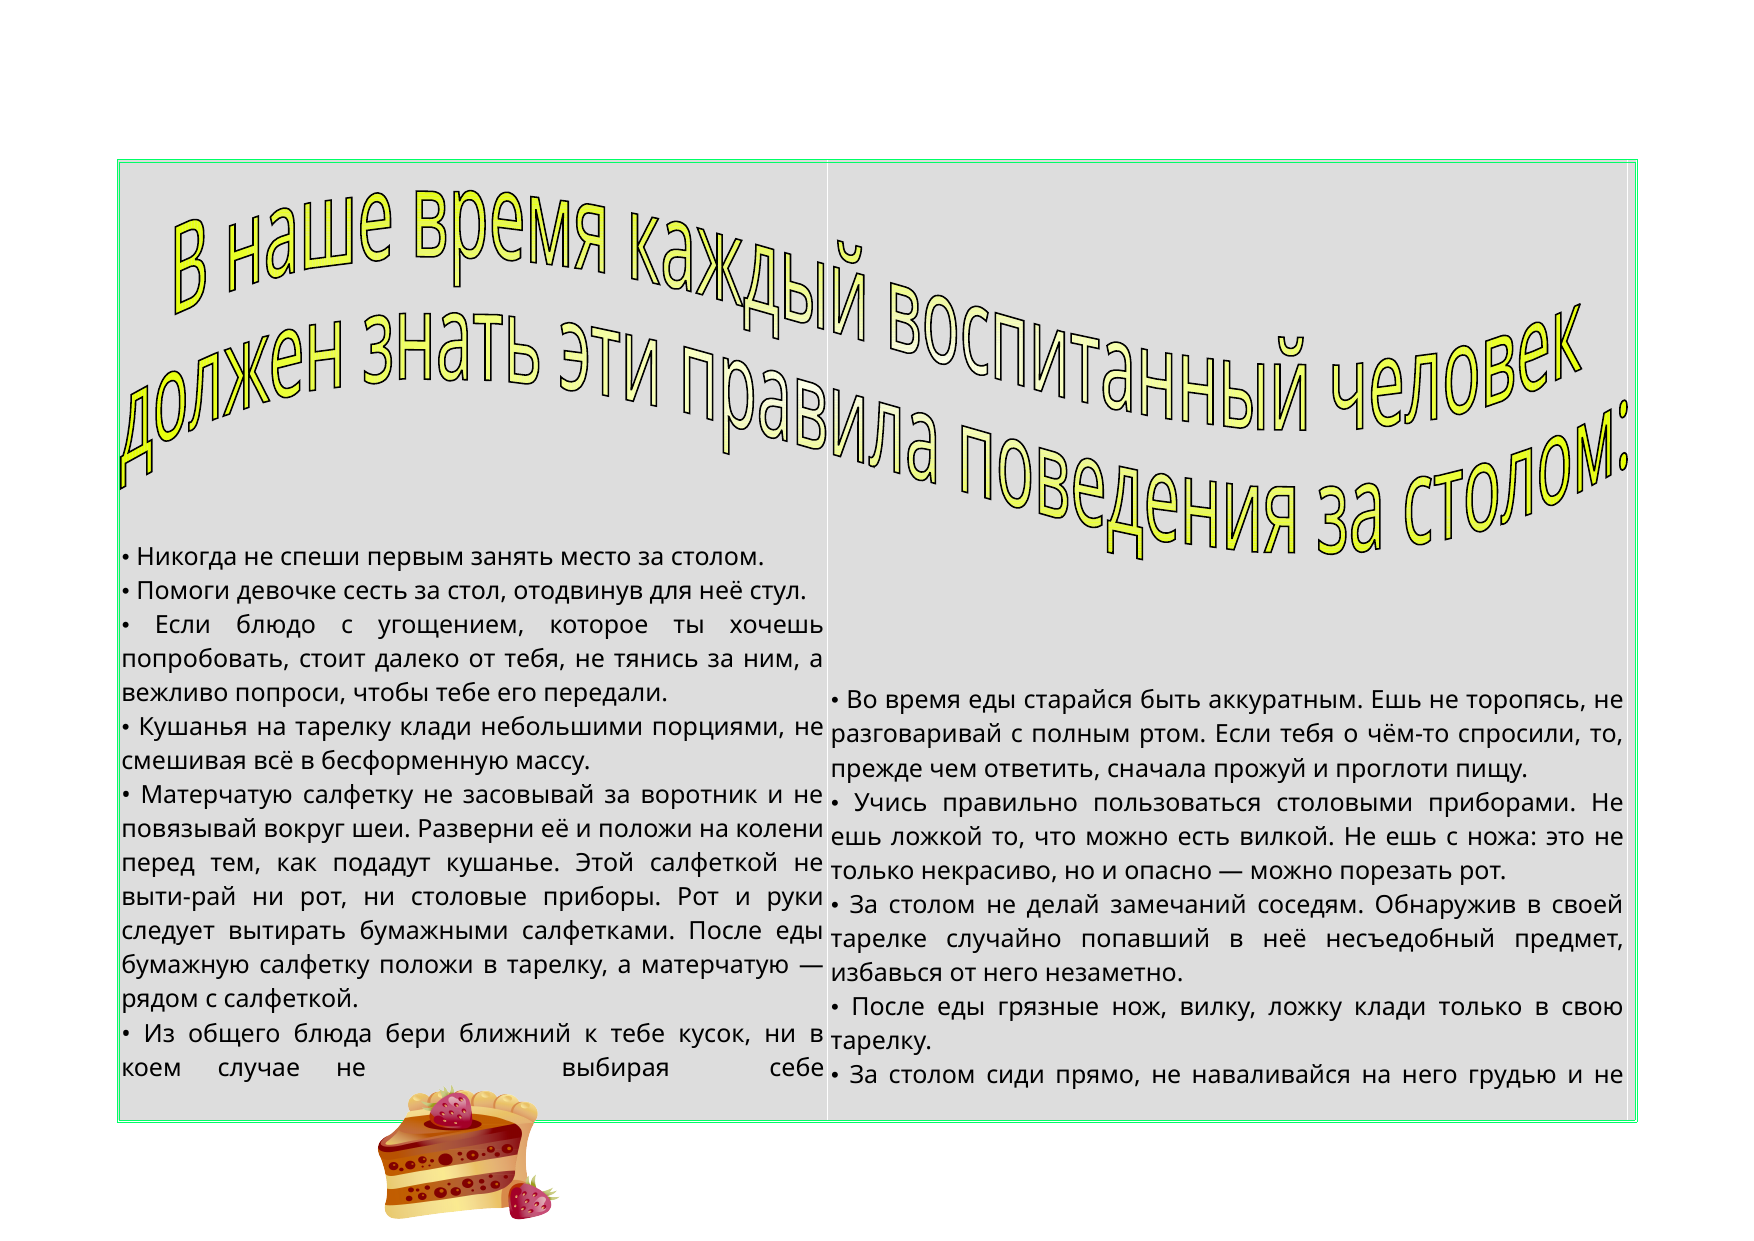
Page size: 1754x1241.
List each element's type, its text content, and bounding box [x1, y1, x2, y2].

table_header • Во время еды старайся быть аккуратным. Ешь не торопясь, не разговаривай с полным ртом. Если тебя о чём-то спросили, то, прежде чем ответить, сначала прожуй и проглоти пищу. • Учись правильно пользоваться столовыми приборами. Не ешь ложкой то, что можно есть вилкой. Не ешь с ножа: это не только некрасиво, но и опасно — можно порезать рот. • За столом не делай замечаний соседям. Обнаружив в своей тарелке случайно попавший в неё несъедобный предмет, избавься от него незаметно. • После еды грязные нож, вилку, ложку клади только в свою тарелку. • За столом сиди прямо, не наваливайся на него грудью и не [828, 163, 1627, 1120]
table_header • Никогда не спеши первым занять место за столом. • Помоги девочке сесть за стол, отодвинув для неё стул. • Если блюдо с угощением, которое ты хочешь попробовать, стоит далеко от тебя, не тянись за ним, а вежливо попроси, чтобы тебе его передали. • Кушанья на тарелку клади небольшими порциями, не смешивая всё в бесформенную массу. • Матерчатую салфетку не засовывай за воротник и не повязывай вокруг шеи. Разверни её и положи на колени перед тем, как подадут кушанье. Этой салфеткой не выти-рай ни рот, ни столовые приборы. Рот и руки следует вытирать бумажными салфетками. После еды бумажную салфетку положи в тарелку, а матерчатую — рядом с салфеткой. • Из общего блюда бери ближний к тебе кусок, ни в коем случае не выбирая себе [120, 163, 827, 1120]
table_header [1628, 163, 1635, 1120]
picture [366, 1082, 562, 1231]
